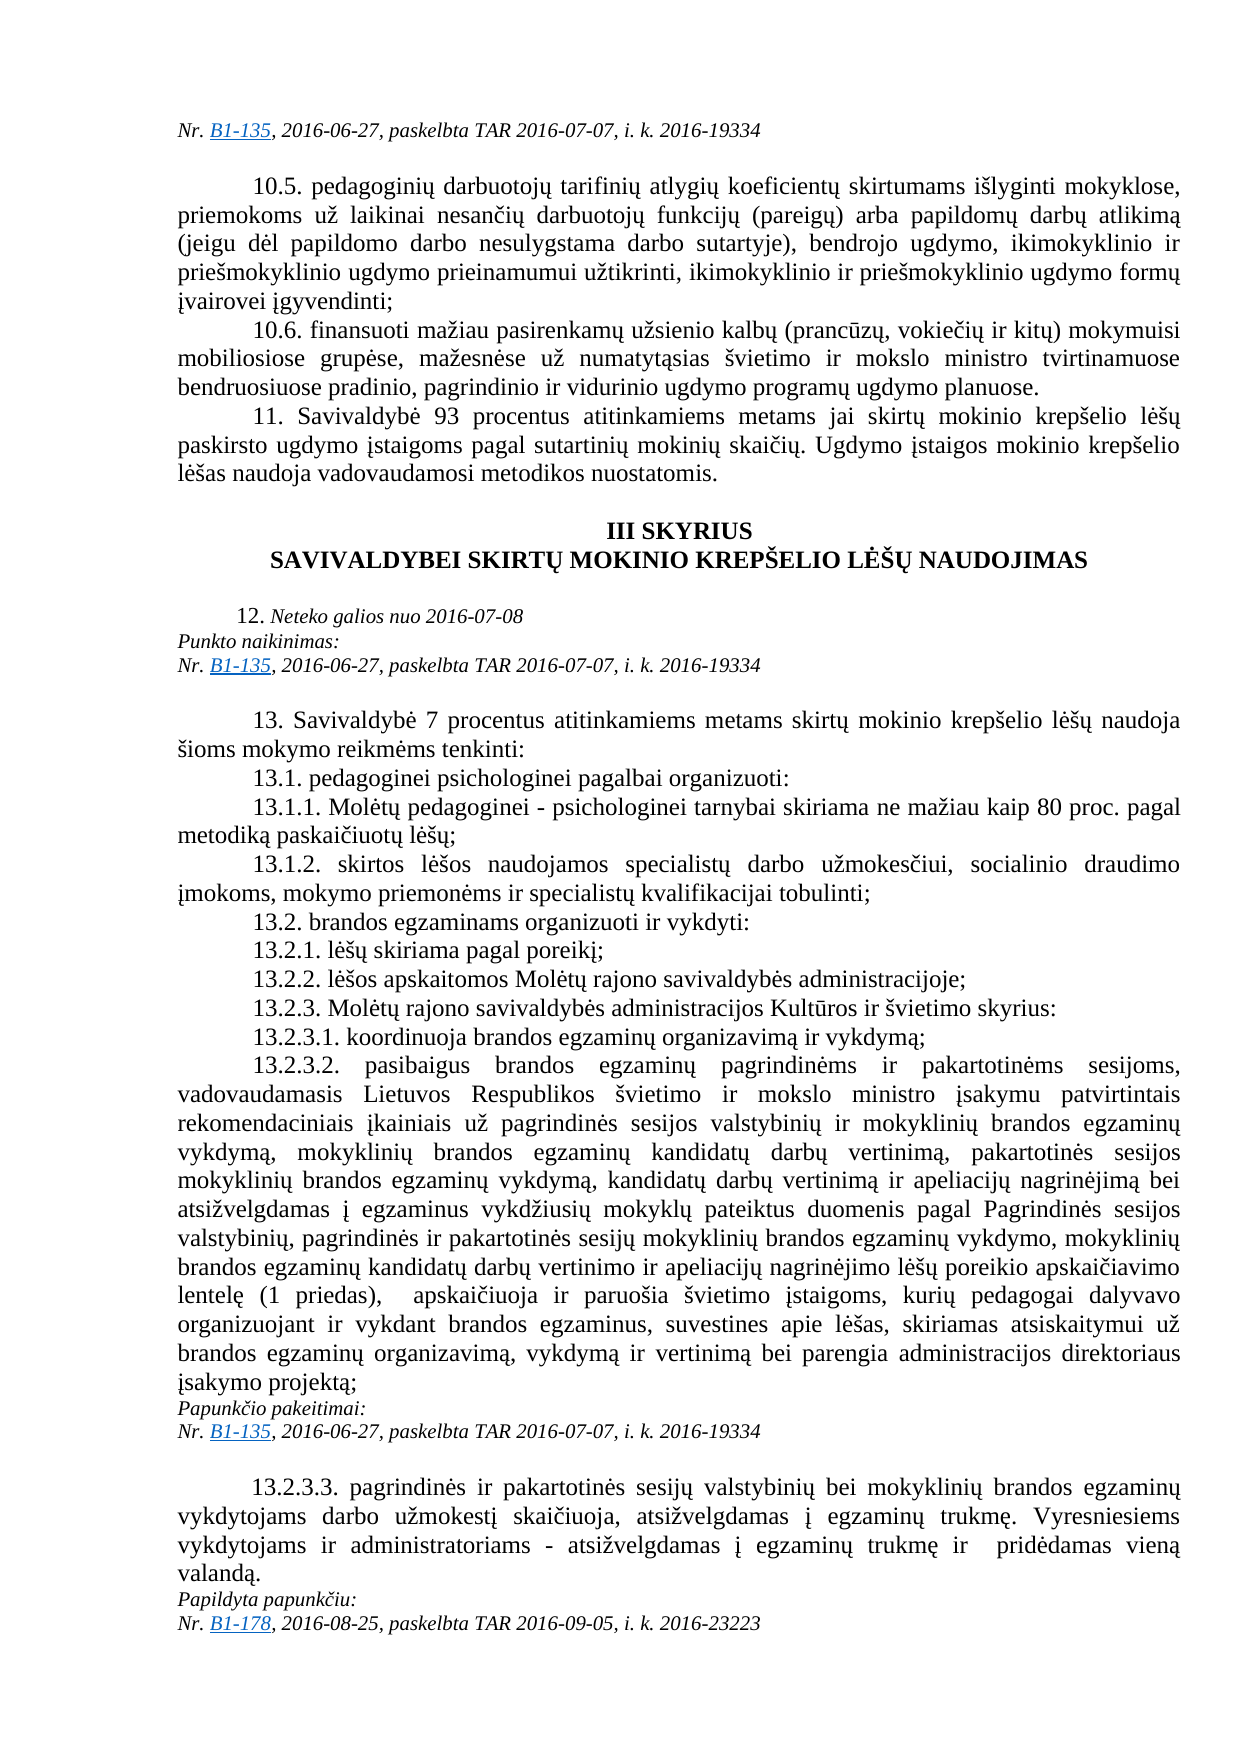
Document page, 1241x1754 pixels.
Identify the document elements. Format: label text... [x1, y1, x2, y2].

text 13.2.3.1. koordinuoja brandos egzaminų organizavimą ir vykdymą; [177, 1022, 1181, 1050]
text 13.1. pedagoginei psichologinei pagalbai organizuoti: [177, 763, 1181, 792]
text Nr. B1-135, 2016-06-27, paskelbta TAR 2016-07-07, i. k. 2016-19334 [177, 118, 1181, 142]
text Papunkčio pakeitimai: [177, 1395, 1181, 1419]
text 13.2.3. Molėtų rajono savivaldybės administracijos Kultūros ir švietimo skyrius: [177, 993, 1181, 1022]
text III SKYRIUS [177, 516, 1181, 545]
text 13.2.3.2. pasibaigus brandos egzaminų pagrindinėms ir pakartotinėms sesijoms, vadovaudamasis Lietuvos Respublikos švietimo ir mokslo ministro įsakymu patvirtintais rekomendaciniais įkainiais už pagrindinės sesijos valstybinių ir mokyklinių brandos egzaminų vykdymą, mokyklinių brandos egzaminų kandidatų darbų vertinimą, pakartotinės sesijos mokyklinių brandos egzaminų vykdymą, kandidatų darbų vertinimą ir apeliacijų nagrinėjimą bei atsižvelgdamas į egzaminus vykdžiusių mokyklų pateiktus duomenis pagal Pagrindinės sesijos valstybinių, pagrindinės ir pakartotinės sesijų mokyklinių brandos egzaminų vykdymo, mokyklinių brandos egzaminų kandidatų darbų vertinimo ir apeliacijų nagrinėjimo lėšų poreikio apskaičiavimo lentelę (1 priedas), apskaičiuoja ir paruošia švietimo įstaigoms, kurių pedagogai dalyvavo organizuojant ir vykdant brandos egzaminus, suvestines apie lėšas, skiriamas atsiskaitymui už brandos egzaminų organizavimą, vykdymą ir vertinimą bei parengia administracijos direktoriaus įsakymo projektą; [177, 1050, 1181, 1395]
text Nr. B1-178, 2016-08-25, paskelbta TAR 2016-09-05, i. k. 2016-23223 [177, 1611, 1181, 1635]
text 13. Savivaldybė 7 procentus atitinkamiems metams skirtų mokinio krepšelio lėšų naudoja šioms mokymo reikmėms tenkinti: [177, 705, 1181, 763]
text 13.2.2. lėšos apskaitomos Molėtų rajono savivaldybės administracijoje; [177, 964, 1181, 993]
text 10.6. finansuoti mažiau pasirenkamų užsienio kalbų (prancūzų, vokiečių ir kitų) mokymuisi mobiliosiose grupėse, mažesnėse už numatytąsias švietimo ir mokslo ministro tvirtinamuose bendruosiuose pradinio, pagrindinio ir vidurinio ugdymo programų ugdymo planuose. [177, 315, 1181, 401]
text 13.2. brandos egzaminams organizuoti ir vykdyti: [177, 907, 1181, 935]
text SAVIVALDYBEI SKIRTŲ MOKINIO KREPŠELIO LĖŠŲ NAUDOJIMAS [177, 545, 1181, 573]
text 13.2.3.3. pagrindinės ir pakartotinės sesijų valstybinių bei mokyklinių brandos egzaminų vykdytojams darbo užmokestį skaičiuoja, atsižvelgdamas į egzaminų trukmę. Vyresniesiems vykdytojams ir administratoriams - atsižvelgdamas į egzaminų trukmę ir pridėdamas vieną valandą. [177, 1472, 1181, 1587]
text 13.1.2. skirtos lėšos naudojamos specialistų darbo užmokesčiui, socialinio draudimo įmokoms, mokymo priemonėms ir specialistų kvalifikacijai tobulinti; [177, 849, 1181, 907]
text Papildyta papunkčiu: [177, 1587, 1181, 1611]
text 13.2.1. lėšų skiriama pagal poreikį; [177, 935, 1181, 964]
text Nr. B1-135, 2016-06-27, paskelbta TAR 2016-07-07, i. k. 2016-19334 [177, 653, 1181, 677]
text 13.1.1. Molėtų pedagoginei - psichologinei tarnybai skiriama ne mažiau kaip 80 proc. pagal metodiką paskaičiuotų lėšų; [177, 792, 1181, 849]
text Nr. B1-135, 2016-06-27, paskelbta TAR 2016-07-07, i. k. 2016-19334 [177, 1419, 1181, 1443]
text 12. Neteko galios nuo 2016-07-08 [177, 602, 1181, 628]
text Punkto naikinimas: [177, 628, 1181, 653]
text 10.5. pedagoginių darbuotojų tarifinių atlygių koeficientų skirtumams išlyginti mokyklose, priemokoms už laikinai nesančių darbuotojų funkcijų (pareigų) arba papildomų darbų atlikimą (jeigu dėl papildomo darbo nesulygstama darbo sutartyje), bendrojo ugdymo, ikimokyklinio ir priešmokyklinio ugdymo prieinamumui užtikrinti, ikimokyklinio ir priešmokyklinio ugdymo formų įvairovei įgyvendinti; [177, 171, 1181, 315]
text 11. Savivaldybė 93 procentus atitinkamiems metams jai skirtų mokinio krepšelio lėšų paskirsto ugdymo įstaigoms pagal sutartinių mokinių skaičių. Ugdymo įstaigos mokinio krepšelio lėšas naudoja vadovaudamosi metodikos nuostatomis. [177, 401, 1181, 487]
